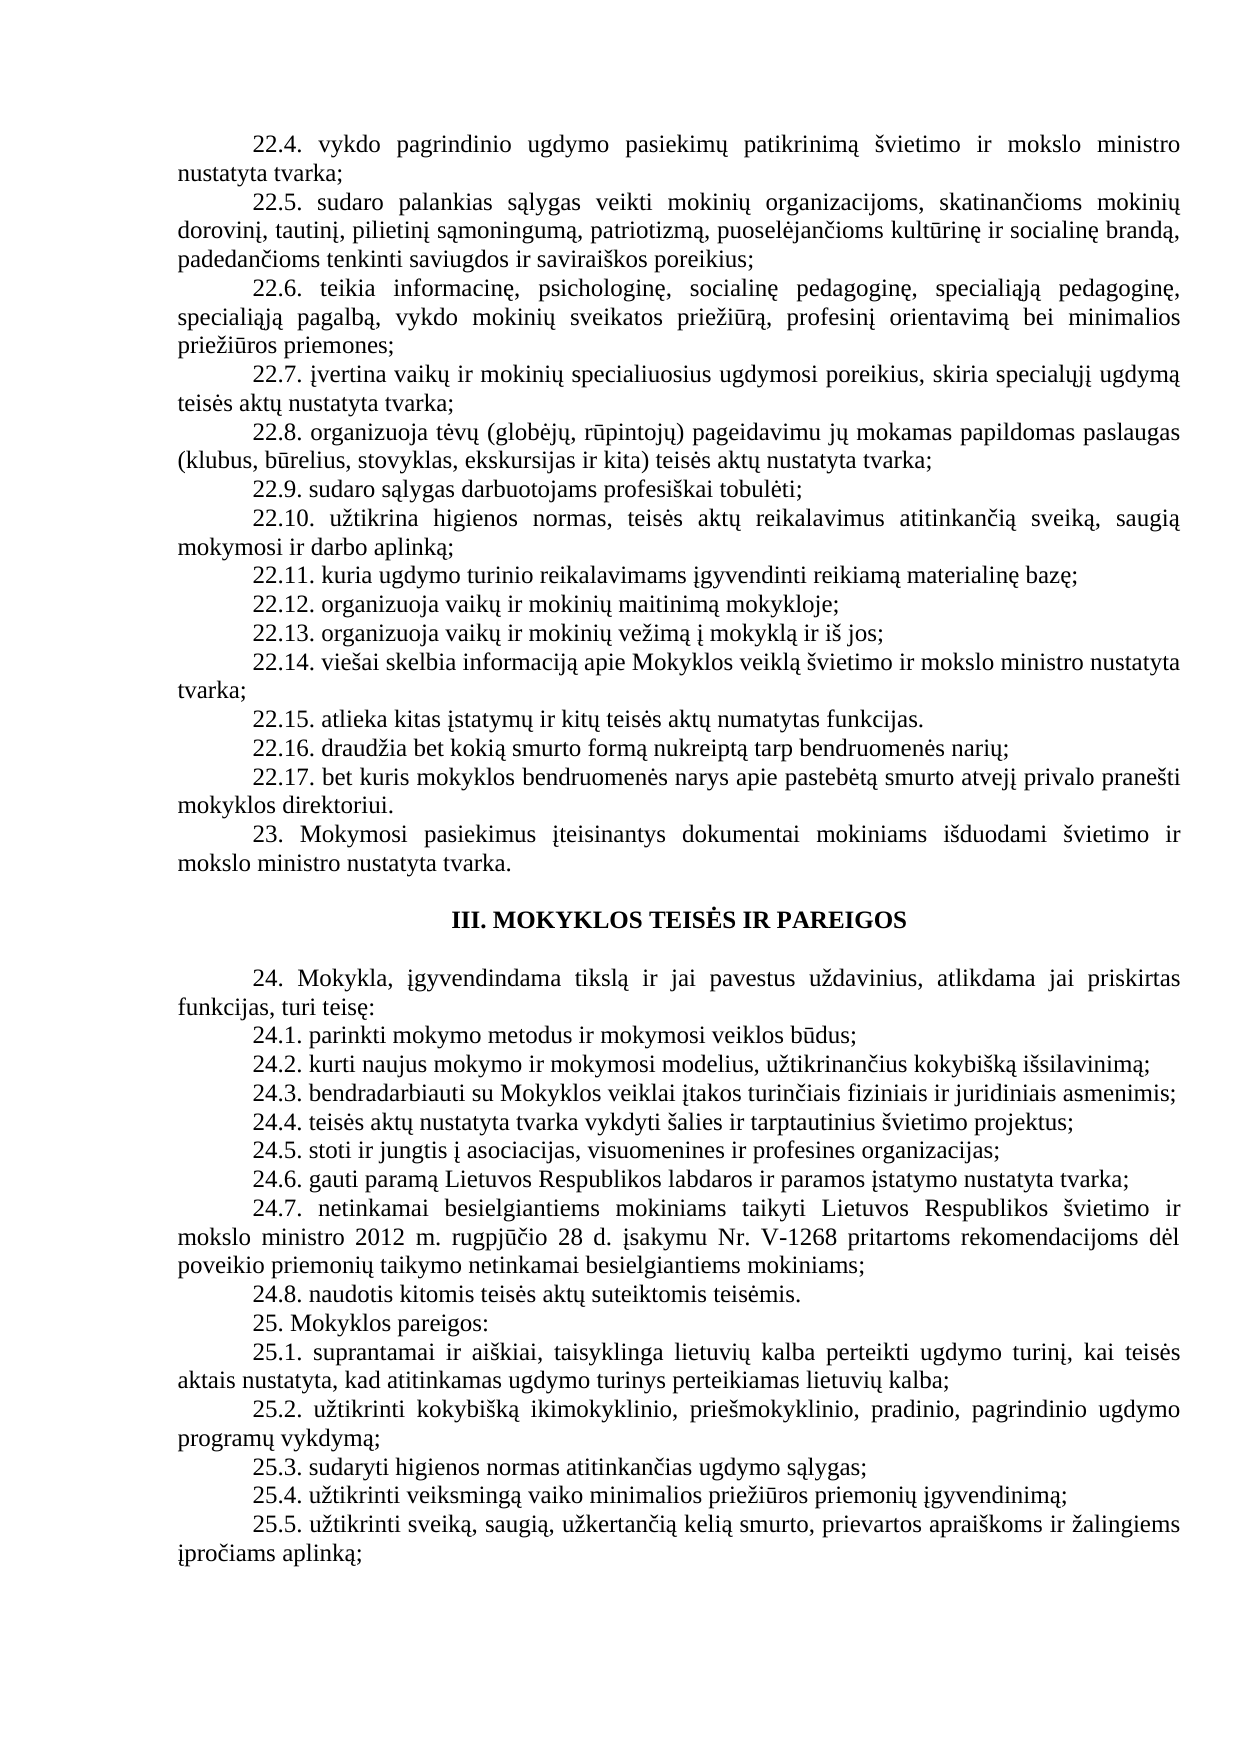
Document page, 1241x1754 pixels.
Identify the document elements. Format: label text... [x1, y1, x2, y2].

text 22.8. organizuoja tėvų (globėjų, rūpintojų) pageidavimu jų mokamas papildomas paslaugas (klubus, būrelius, stovyklas, ekskursijas ir kita) teisės aktų nustatyta tvarka; [177, 417, 1181, 474]
text 25.4. užtikrinti veiksmingą vaiko minimalios priežiūros priemonių įgyvendinimą; [177, 1480, 1181, 1509]
text 25.2. užtikrinti kokybišką ikimokyklinio, priešmokyklinio, pradinio, pagrindinio ugdymo programų vykdymą; [177, 1394, 1181, 1452]
text 22.7. įvertina vaikų ir mokinių specialiuosius ugdymosi poreikius, skiria specialųjį ugdymą teisės aktų nustatyta tvarka; [177, 359, 1181, 417]
text 24. Mokykla, įgyvendindama tikslą ir jai pavestus uždavinius, atlikdama jai priskirtas funkcijas, turi teisę: [177, 963, 1181, 1020]
text 22.11. kuria ugdymo turinio reikalavimams įgyvendinti reikiamą materialinę bazę; [177, 560, 1181, 589]
text 25.5. užtikrinti sveiką, saugią, užkertančią kelią smurto, prievartos apraiškoms ir žalingiems įpročiams aplinką; [177, 1509, 1181, 1567]
text 22.5. sudaro palankias sąlygas veikti mokinių organizacijoms, skatinančioms mokinių dorovinį, tautinį, pilietinį sąmoningumą, patriotizmą, puoselėjančioms kultūrinę ir socialinę brandą, padedančioms tenkinti saviugdos ir saviraiškos poreikius; [177, 187, 1181, 273]
text 22.9. sudaro sąlygas darbuotojams profesiškai tobulėti; [177, 474, 1181, 503]
text 24.4. teisės aktų nustatyta tvarka vykdyti šalies ir tarptautinius švietimo projektus; [177, 1107, 1181, 1135]
text 22.10. užtikrina higienos normas, teisės aktų reikalavimus atitinkančią sveiką, saugią mokymosi ir darbo aplinką; [177, 503, 1181, 560]
text 24.1. parinkti mokymo metodus ir mokymosi veiklos būdus; [177, 1020, 1181, 1049]
text 24.3. bendradarbiauti su Mokyklos veiklai įtakos turinčiais fiziniais ir juridiniais asmenimis; [177, 1078, 1181, 1107]
text 25.3. sudaryti higienos normas atitinkančias ugdymo sąlygas; [177, 1452, 1181, 1480]
text 22.6. teikia informacinę, psichologinę, socialinę pedagoginę, specialiąją pedagoginę, specialiąją pagalbą, vykdo mokinių sveikatos priežiūrą, profesinį orientavimą bei minimalios priežiūros priemones; [177, 273, 1181, 359]
text 22.14. viešai skelbia informaciją apie Mokyklos veiklą švietimo ir mokslo ministro nustatyta tvarka; [177, 647, 1181, 704]
text 22.16. draudžia bet kokią smurto formą nukreiptą tarp bendruomenės narių; [177, 733, 1181, 762]
text 23. Mokymosi pasiekimus įteisinantys dokumentai mokiniams išduodami švietimo ir mokslo ministro nustatyta tvarka. [177, 819, 1181, 877]
text 22.17. bet kuris mokyklos bendruomenės narys apie pastebėtą smurto atvejį privalo pranešti mokyklos direktoriui. [177, 762, 1181, 819]
text 25. Mokyklos pareigos: [177, 1308, 1181, 1337]
text 22.12. organizuoja vaikų ir mokinių maitinimą mokykloje; [177, 589, 1181, 618]
text 24.5. stoti ir jungtis į asociacijas, visuomenines ir profesines organizacijas; [177, 1135, 1181, 1164]
text 22.4. vykdo pagrindinio ugdymo pasiekimų patikrinimą švietimo ir mokslo ministro nustatyta tvarka; [177, 129, 1181, 187]
text 22.13. organizuoja vaikų ir mokinių vežimą į mokyklą ir iš jos; [177, 618, 1181, 647]
text III. MOKYKLOS TEISĖS IR PAREIGOS [177, 905, 1181, 934]
text 24.2. kurti naujus mokymo ir mokymosi modelius, užtikrinančius kokybišką išsilavinimą; [177, 1049, 1181, 1078]
text 24.8. naudotis kitomis teisės aktų suteiktomis teisėmis. [177, 1279, 1181, 1308]
text 24.6. gauti paramą Lietuvos Respublikos labdaros ir paramos įstatymo nustatyta tvarka; [177, 1164, 1181, 1193]
text 22.15. atlieka kitas įstatymų ir kitų teisės aktų numatytas funkcijas. [177, 704, 1181, 733]
text 25.1. suprantamai ir aiškiai, taisyklinga lietuvių kalba perteikti ugdymo turinį, kai teisės aktais nustatyta, kad atitinkamas ugdymo turinys perteikiamas lietuvių kalba; [177, 1337, 1181, 1394]
text 24.7. netinkamai besielgiantiems mokiniams taikyti Lietuvos Respublikos švietimo ir mokslo ministro 2012 m. rugpjūčio 28 d. įsakymu Nr. V-1268 pritartoms rekomendacijoms dėl poveikio priemonių taikymo netinkamai besielgiantiems mokiniams; [177, 1193, 1181, 1279]
